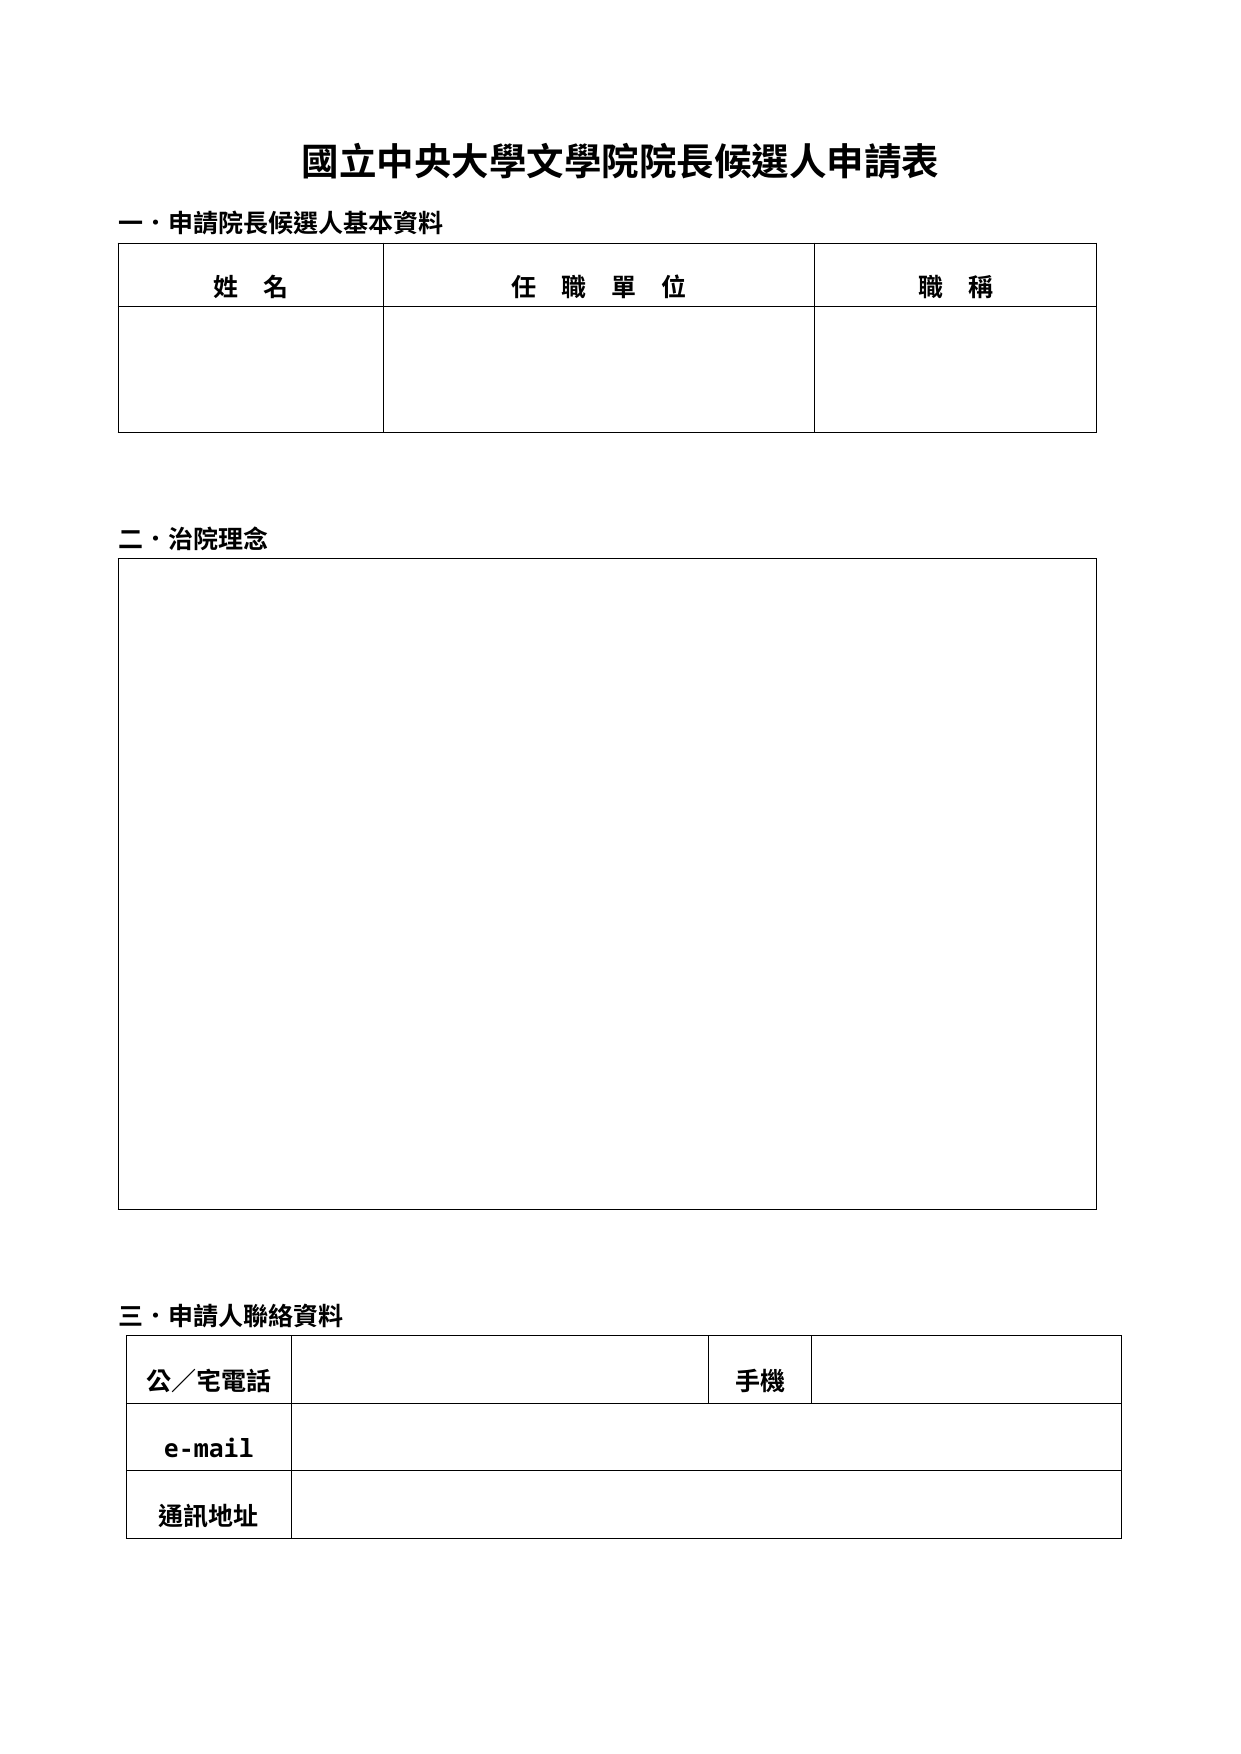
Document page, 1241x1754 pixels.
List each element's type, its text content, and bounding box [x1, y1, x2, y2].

text 國立中央大學文學院院長候選人申請表 [118, 118, 1122, 180]
table_cell [292, 1471, 1121, 1538]
table_cell [384, 307, 814, 432]
table_header [292, 1336, 708, 1403]
table_cell [119, 307, 383, 432]
table_header [812, 1336, 1121, 1403]
table_header 姓 名 [119, 244, 383, 306]
table_header [119, 559, 1096, 1209]
table_cell [292, 1404, 1121, 1470]
text 一．申請院長候選人基本資料 [118, 180, 1122, 243]
table_cell 通訊地址 [127, 1471, 291, 1538]
table_header 手機 [709, 1336, 811, 1403]
table_header 任 職 單 位 [384, 244, 814, 306]
text 二．治院理念 [118, 496, 1122, 558]
text 三．申請人聯絡資料 [118, 1272, 1122, 1335]
table_header 職 稱 [815, 244, 1096, 306]
table_cell [815, 307, 1096, 432]
table_header 公／宅電話 [127, 1336, 291, 1403]
table_cell e-mail [127, 1404, 291, 1470]
